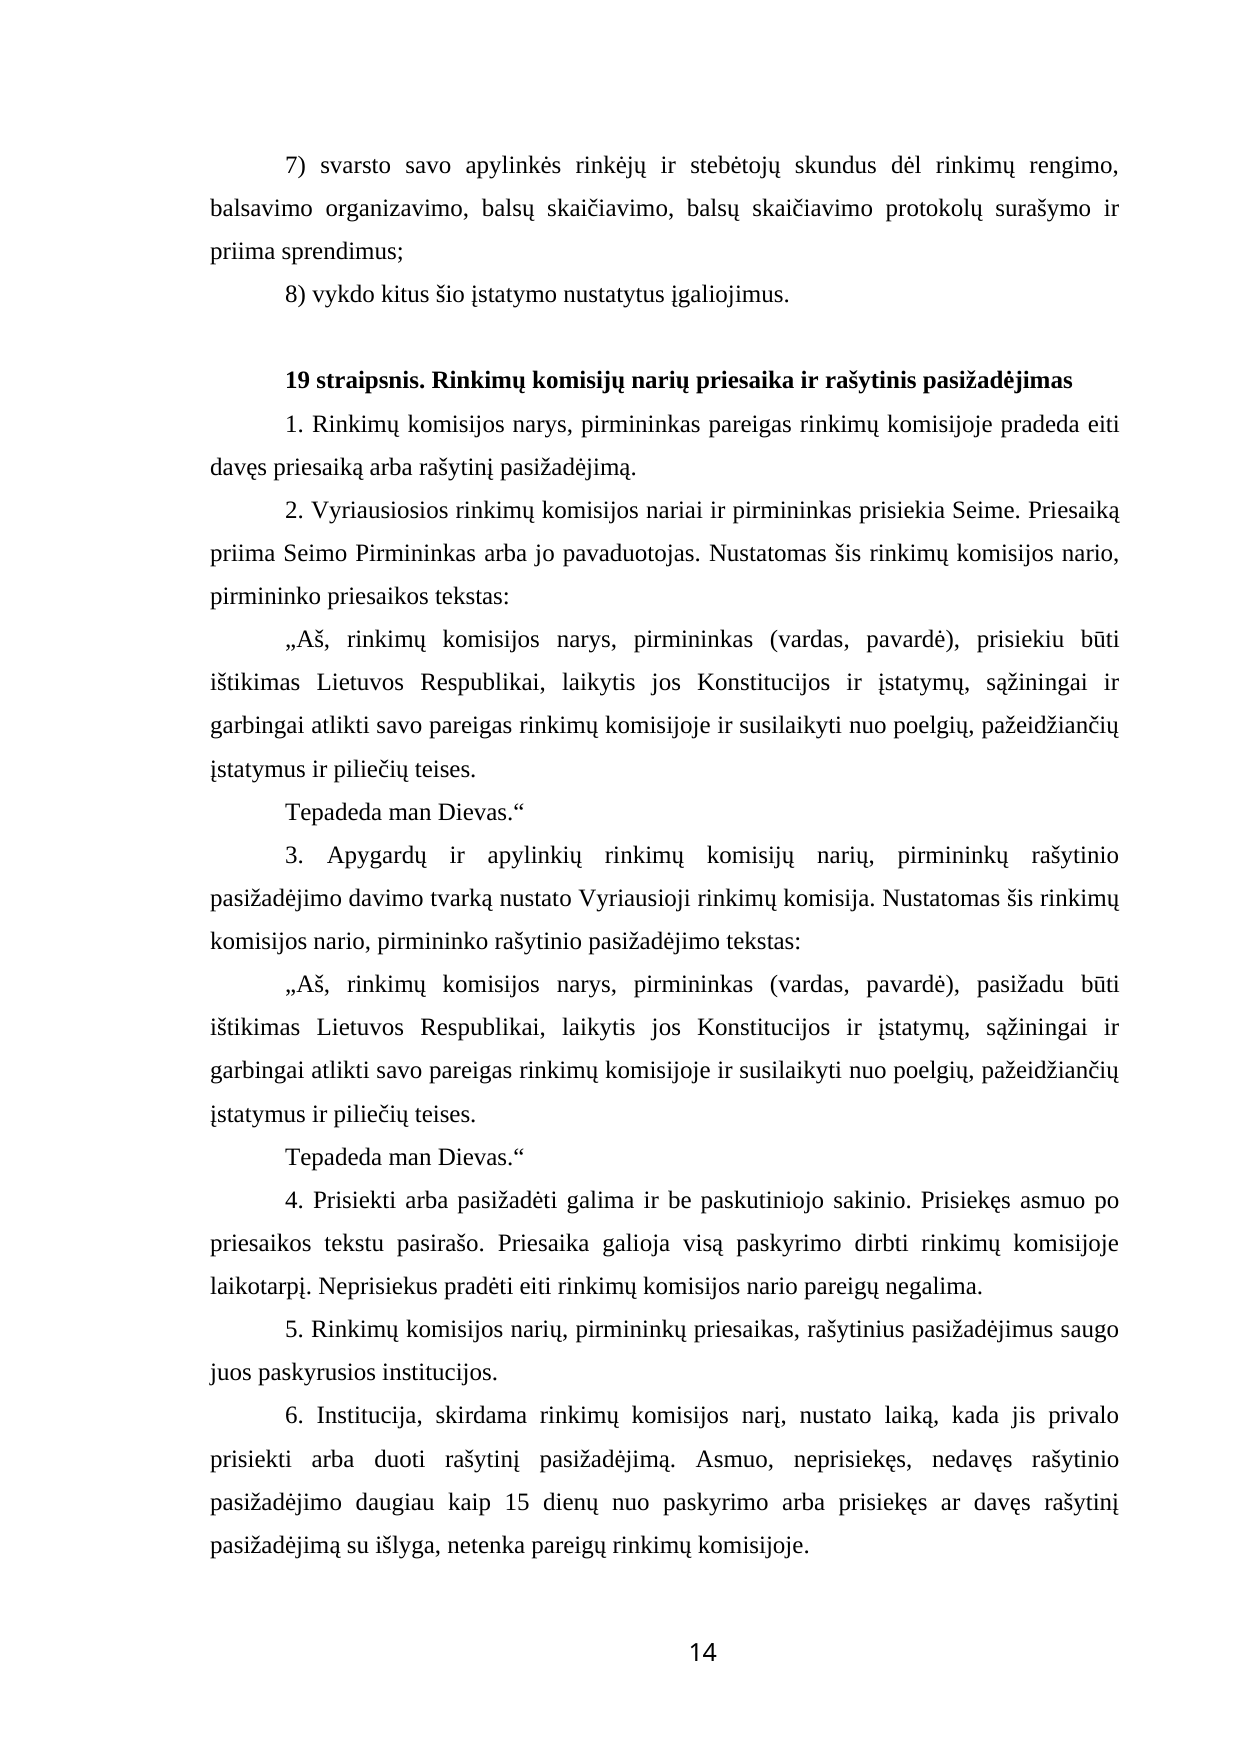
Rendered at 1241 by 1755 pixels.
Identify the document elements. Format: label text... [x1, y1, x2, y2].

text 7) svarsto savo apylinkės rinkėjų ir stebėtojų skundus dėl rinkimų rengimo, balsavimo organizavimo, balsų skaičiavimo, balsų skaičiavimo protokolų surašymo ir priima sprendimus; [210, 150, 1120, 265]
text 1. Rinkimų komisijos narys, pirmininkas pareigas rinkimų komisijoje pradeda eiti davęs priesaiką arba rašytinį pasižadėjimą. [210, 409, 1120, 481]
text 5. Rinkimų komisijos narių, pirmininkų priesaikas, rašytinius pasižadėjimus saugo juos paskyrusios institucijos. [210, 1314, 1120, 1386]
text 4. Prisiekti arba pasižadėti galima ir be paskutiniojo sakinio. Prisiekęs asmuo po priesaikos tekstu pasirašo. Priesaika galioja visą paskyrimo dirbti rinkimų komisijoje laikotarpį. Neprisiekus pradėti eiti rinkimų komisijos nario pareigų negalima. [210, 1185, 1120, 1300]
text Tepadeda man Dievas.“ [210, 1142, 1120, 1171]
text 6. Institucija, skirdama rinkimų komisijos narį, nustato laiką, kada jis privalo prisiekti arba duoti rašytinį pasižadėjimą. Asmuo, neprisiekęs, nedavęs rašytinio pasižadėjimo daugiau kaip 15 dienų nuo paskyrimo arba prisiekęs ar davęs rašytinį pasižadėjimą su išlyga, netenka pareigų rinkimų komisijoje. [210, 1401, 1120, 1559]
text Tepadeda man Dievas.“ [210, 797, 1120, 826]
text „Aš, rinkimų komisijos narys, pirmininkas (vardas, pavardė), prisiekiu būti ištikimas Lietuvos Respublikai, laikytis jos Konstitucijos ir įstatymų, sąžiningai ir garbingai atlikti savo pareigas rinkimų komisijoje ir susilaikyti nuo poelgių, pažeidžiančių įstatymus ir piliečių teises. [210, 624, 1120, 782]
text 2. Vyriausiosios rinkimų komisijos nariai ir pirmininkas prisiekia Seime. Priesaiką priima Seimo Pirmininkas arba jo pavaduotojas. Nustatomas šis rinkimų komisijos nario, pirmininko priesaikos tekstas: [210, 495, 1120, 610]
text „Aš, rinkimų komisijos narys, pirmininkas (vardas, pavardė), pasižadu būti ištikimas Lietuvos Respublikai, laikytis jos Konstitucijos ir įstatymų, sąžiningai ir garbingai atlikti savo pareigas rinkimų komisijoje ir susilaikyti nuo poelgių, pažeidžiančių įstatymus ir piliečių teises. [210, 969, 1120, 1127]
text 3. Apygardų ir apylinkių rinkimų komisijų narių, pirmininkų rašytinio pasižadėjimo davimo tvarką nustato Vyriausioji rinkimų komisija. Nustatomas šis rinkimų komisijos nario, pirmininko rašytinio pasižadėjimo tekstas: [210, 840, 1120, 955]
text 19 straipsnis. Rinkimų komisijų narių priesaika ir rašytinis pasižadėjimas [210, 366, 1120, 394]
text 8) vykdo kitus šio įstatymo nustatytus įgaliojimus. [210, 279, 1120, 308]
